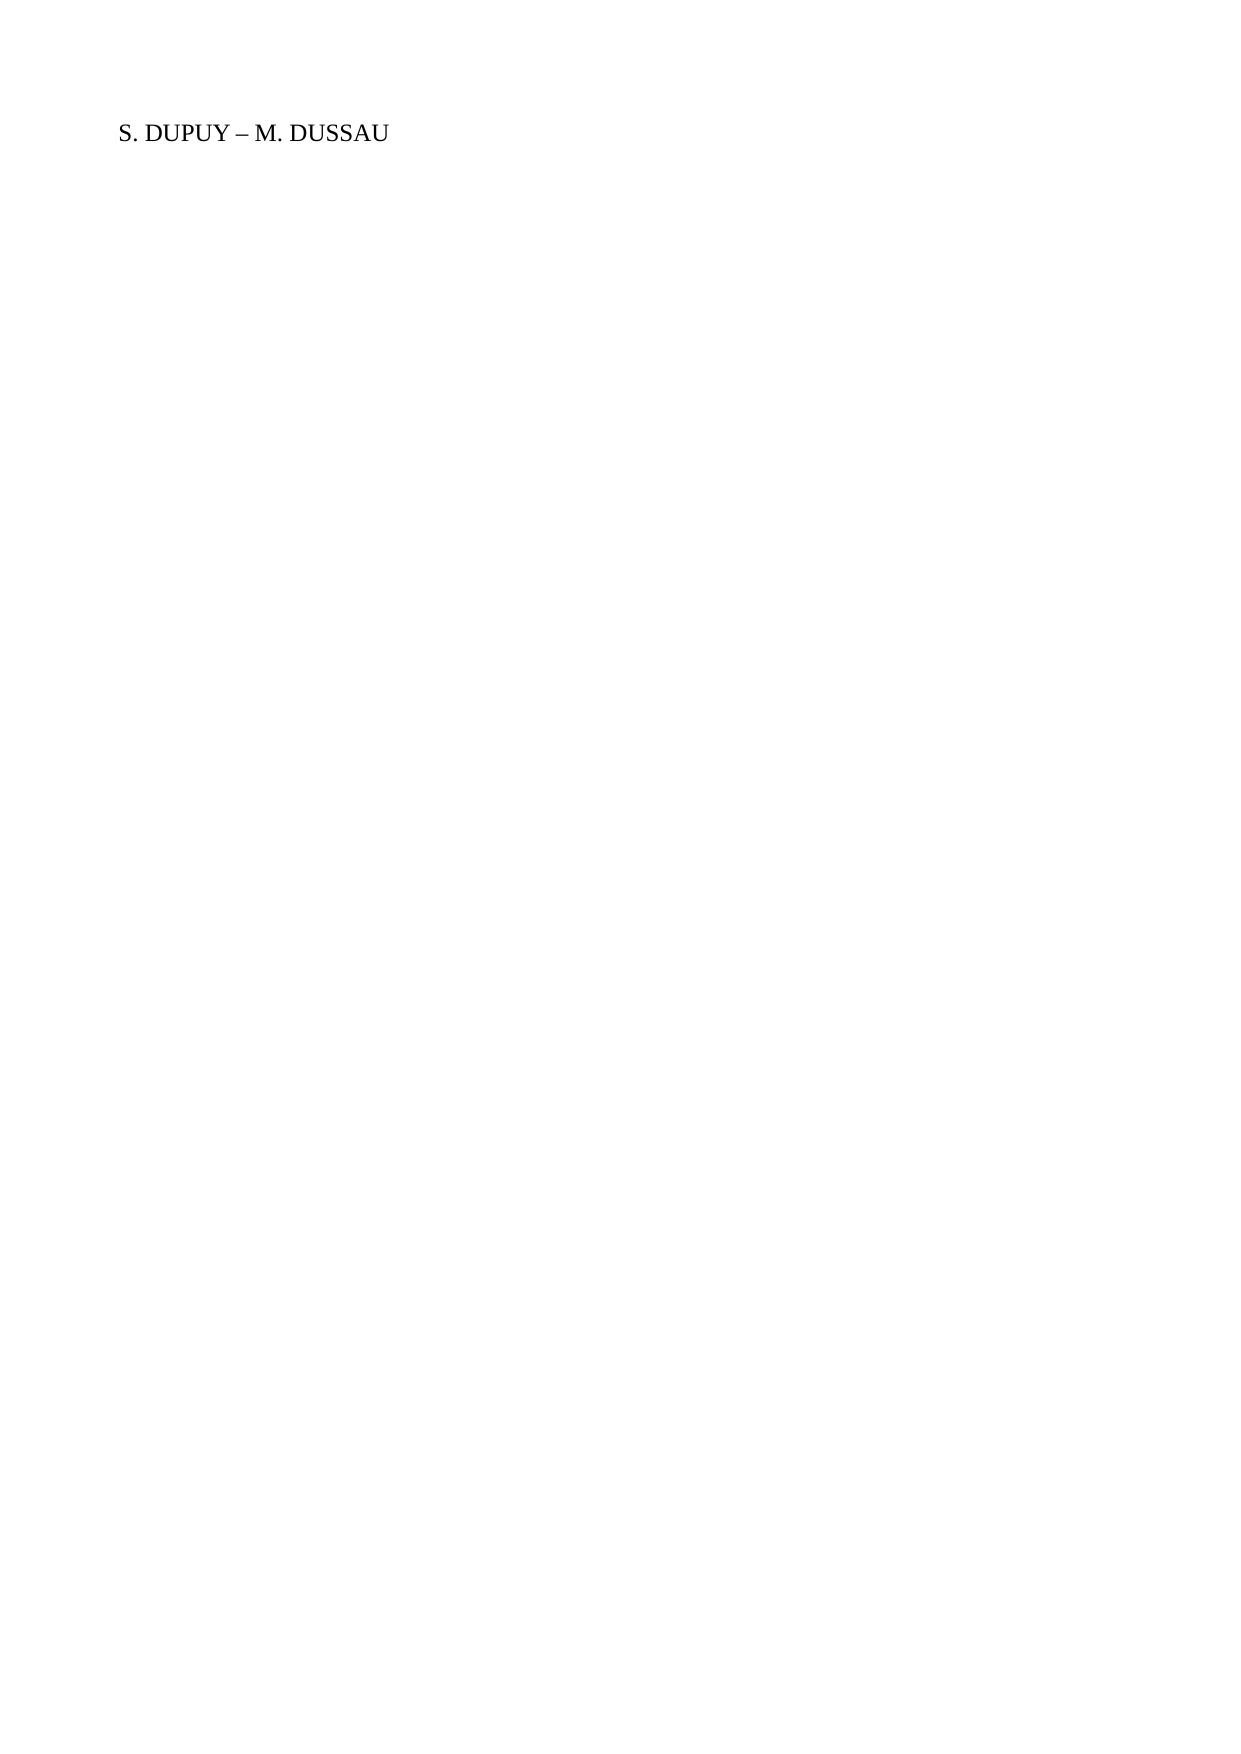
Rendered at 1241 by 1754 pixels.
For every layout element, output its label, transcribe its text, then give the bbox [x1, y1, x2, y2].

text S. DUPUY – M. DUSSAU [118, 118, 1122, 147]
